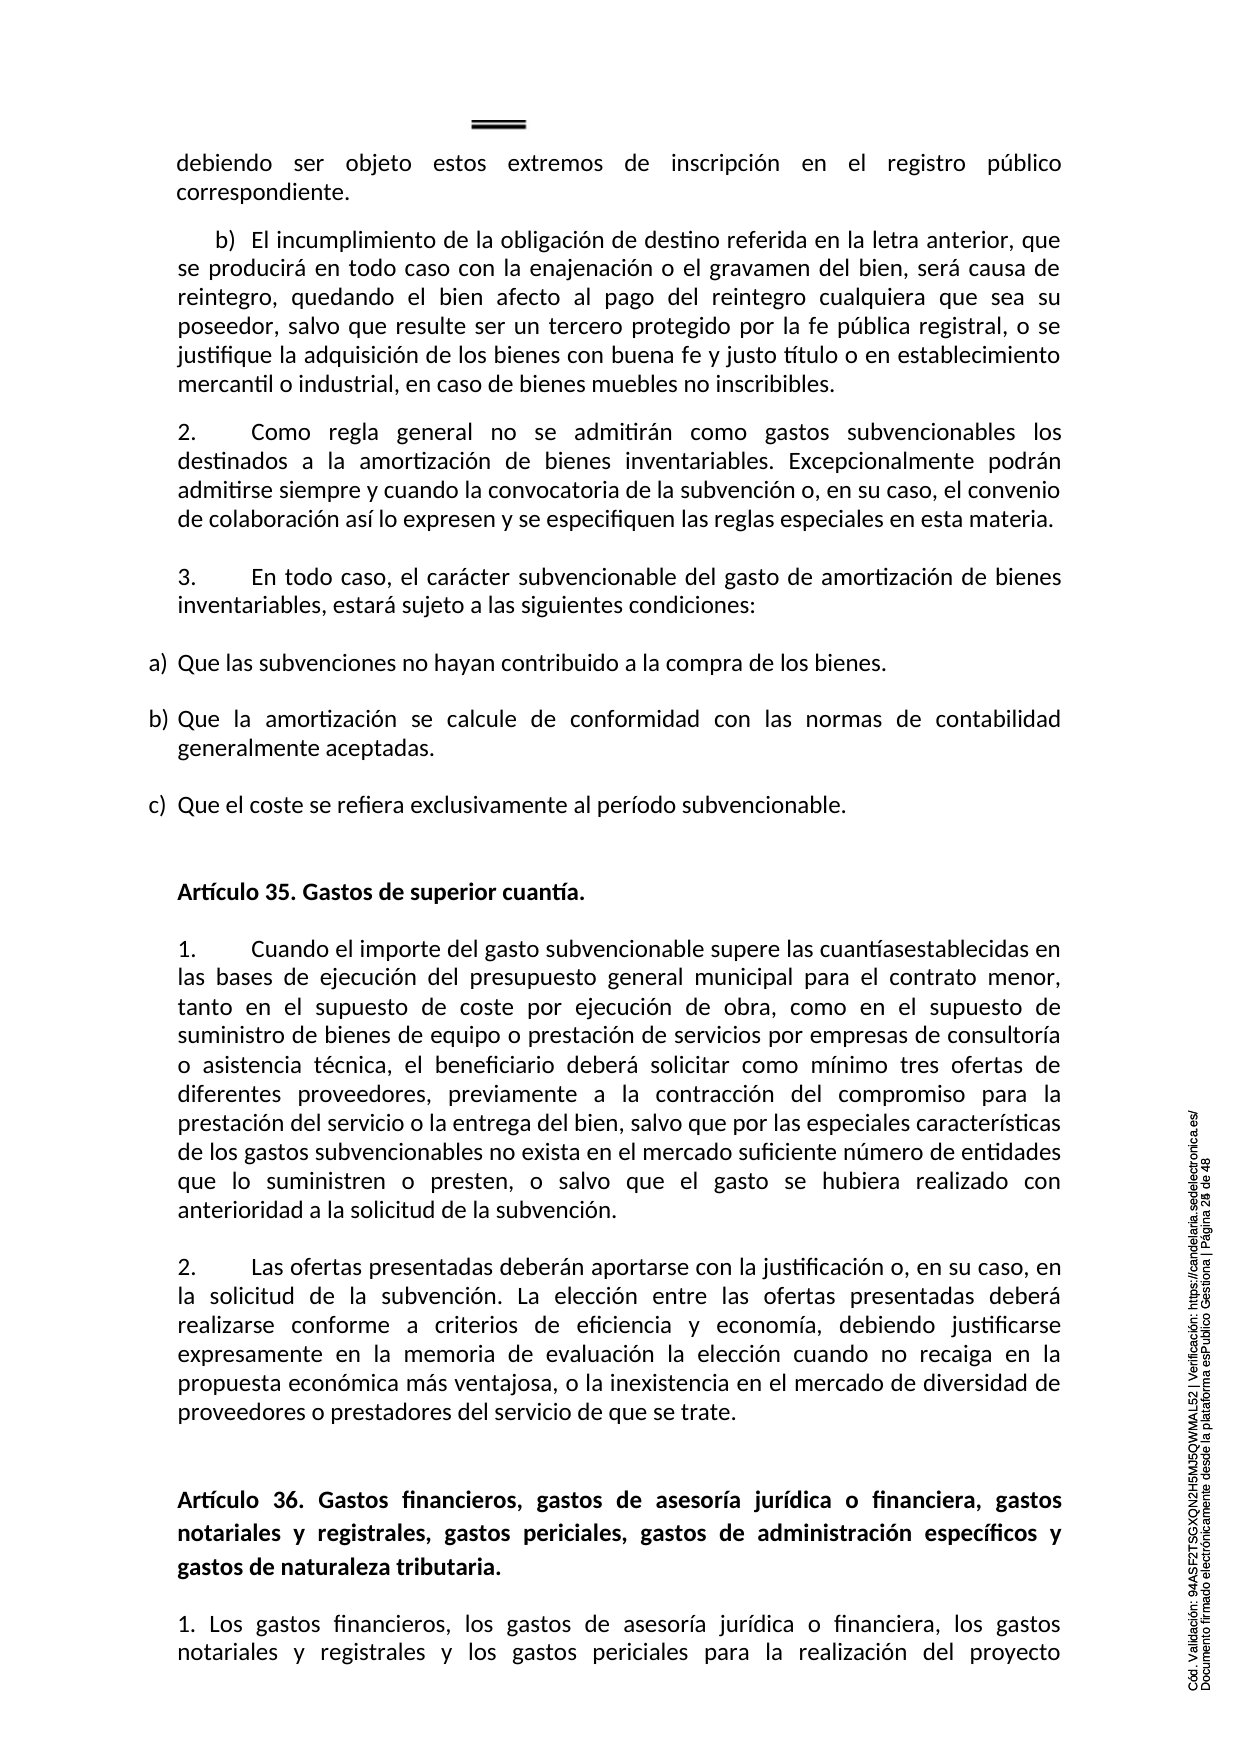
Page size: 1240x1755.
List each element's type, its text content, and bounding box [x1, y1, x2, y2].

list En todo caso, el carácter subvencionable del gasto de amortización de bienes inventariables, estará sujeto a las siguientes condiciones: [177, 562, 1063, 620]
text Artículo 36. Gastos financieros, gastos de asesoría jurídica o financiera, gastos notariales y registrales, gastos periciales, gastos de administración específicos y gastos de naturaleza tributaria. [177, 1484, 1063, 1582]
text debiendo ser objeto estos extremos de inscripción en el registro público correspondiente. [176, 148, 1063, 206]
text 1. Los gastos financieros, los gastos de asesoría jurídica o financiera, los gastos notariales y registrales y los gastos periciales para la realización del proyecto [177, 1609, 1063, 1667]
list Que la amortización se calcule de conformidad con las normas de contabilidad generalmente aceptadas. [148, 705, 1063, 763]
list Las ofertas presentadas deberán aportarse con la justificación o, en su caso, en la solicitud de la subvención. La elección entre las ofertas presentadas deberá realizarse conforme a criterios de eficiencia y economía, debiendo justificarse expresamente en la memoria de evaluación la elección cuando no recaiga en la propuesta económica más ventajosa, o la inexistencia en el mercado de diversidad de proveedores o prestadores del servicio de que se trate. [177, 1253, 1063, 1427]
list Que el coste se refiera exclusivamente al período subvencionable. [148, 791, 1063, 820]
list Cuando el importe del gasto subvencionable supere las cuantíasestablecidas en las bases de ejecución del presupuesto general municipal para el contrato menor, tanto en el supuesto de coste por ejecución de obra, como en el supuesto de suministro de bienes de equipo o prestación de servicios por empresas de consultoría o asistencia técnica, el beneficiario deberá solicitar como mínimo tres ofertas de diferentes proveedores, previamente a la contracción del compromiso para la prestación del servicio o la entrega del bien, salvo que por las especiales características de los gastos subvencionables no exista en el mercado suficiente número de entidades que lo suministren o presten, o salvo que el gasto se hubiera realizado con anterioridad a la solicitud de la subvención. [177, 934, 1063, 1224]
list El incumplimiento de la obligación de destino referida en la letra anterior, que se producirá en todo caso con la enajenación o el gravamen del bien, será causa de reintegro, quedando el bien afecto al pago del reintegro cualquiera que sea su poseedor, salvo que resulte ser un tercero protegido por la fe pública registral, o se justifique la adquisición de los bienes con buena fe y justo título o en establecimiento mercantil o industrial, en caso de bienes muebles no inscribibles. [177, 225, 1063, 399]
list Como regla general no se admitirán como gastos subvencionables los destinados a la amortización de bienes inventariables. Excepcionalmente podrán admitirse siempre y cuando la convocatoria de la subvención o, en su caso, el convenio de colaboración así lo expresen y se especifiquen las reglas especiales en esta materia. [177, 418, 1063, 534]
text Artículo 35. Gastos de superior cuantía. [177, 876, 1063, 907]
list Que las subvenciones no hayan contribuido a la compra de los bienes. [148, 648, 1063, 677]
